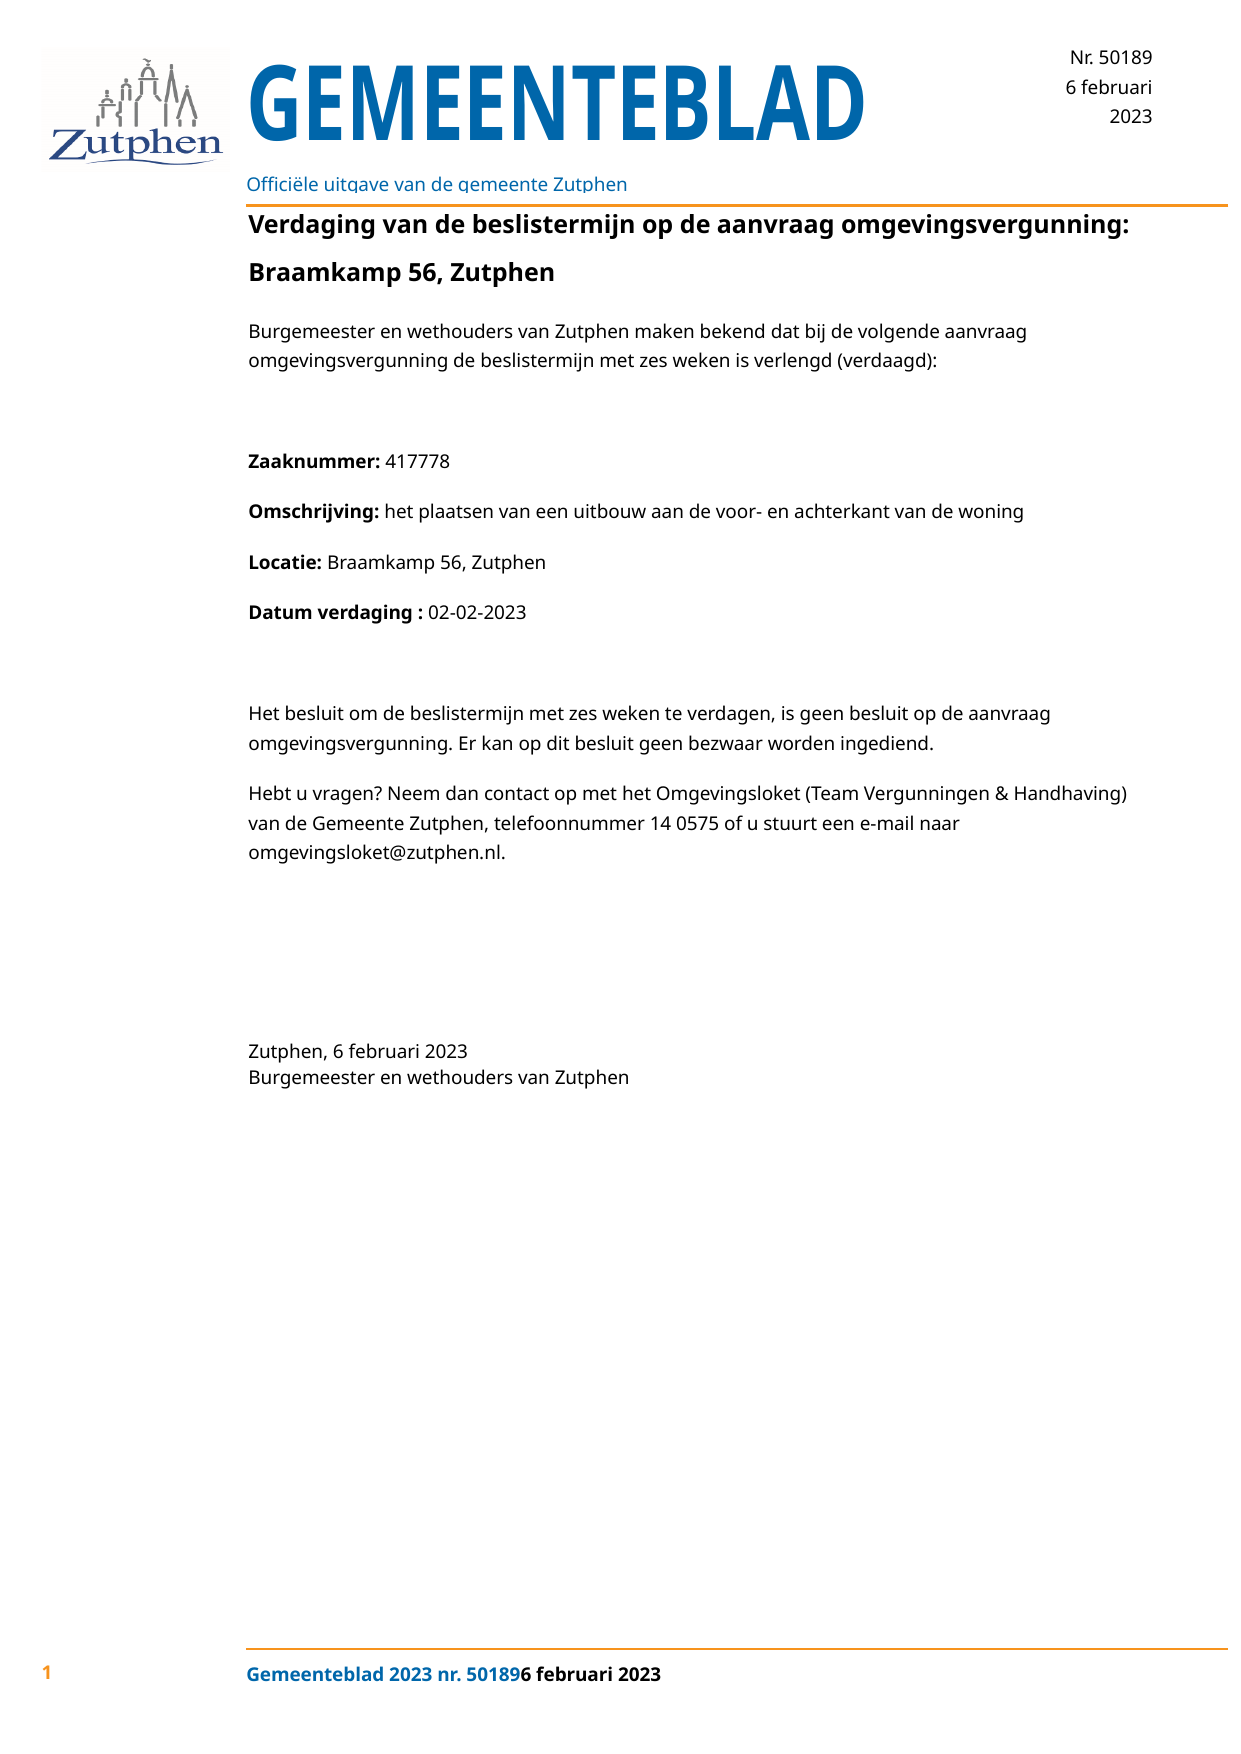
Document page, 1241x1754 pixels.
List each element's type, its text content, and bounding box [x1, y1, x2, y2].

text Zutphen, 6 februari 2023 [248, 1039, 1152, 1064]
text Locatie: Braamkamp 56, Zutphen [248, 549, 1152, 575]
picture [41, 47, 231, 172]
text Omschrijving: het plaatsen van een uitbouw aan de voor- en achterkant van de woning [248, 499, 1152, 524]
text Verdaging van de beslistermijn op de aanvraag omgevingsvergunning: Braamkamp 56, Zutphen [248, 207, 1152, 288]
text Burgemeester en wethouders van Zutphen [248, 1064, 1152, 1090]
text Zaaknummer: 417778 [248, 448, 1152, 474]
text Datum verdaging : 02-02-2023 [248, 599, 1152, 625]
text Hebt u vragen? Neem dan contact op met het Omgevingsloket (Team Vergunningen & Handhaving) van de Gemeente Zutphen, telefoonnummer 14 0575 of u stuurt een e-mail naar omgevingsloket@zutphen.nl. [248, 780, 1152, 865]
text Burgemeester en wethouders van Zutphen maken bekend dat bij de volgende aanvraag omgevingsvergunning de beslistermijn met zes weken is verlengd (verdaagd): [248, 318, 1152, 373]
text Het besluit om de beslistermijn met zes weken te verdagen, is geen besluit op de aanvraag omgevingsvergunning. Er kan op dit besluit geen bezwaar worden ingediend. [248, 700, 1152, 756]
